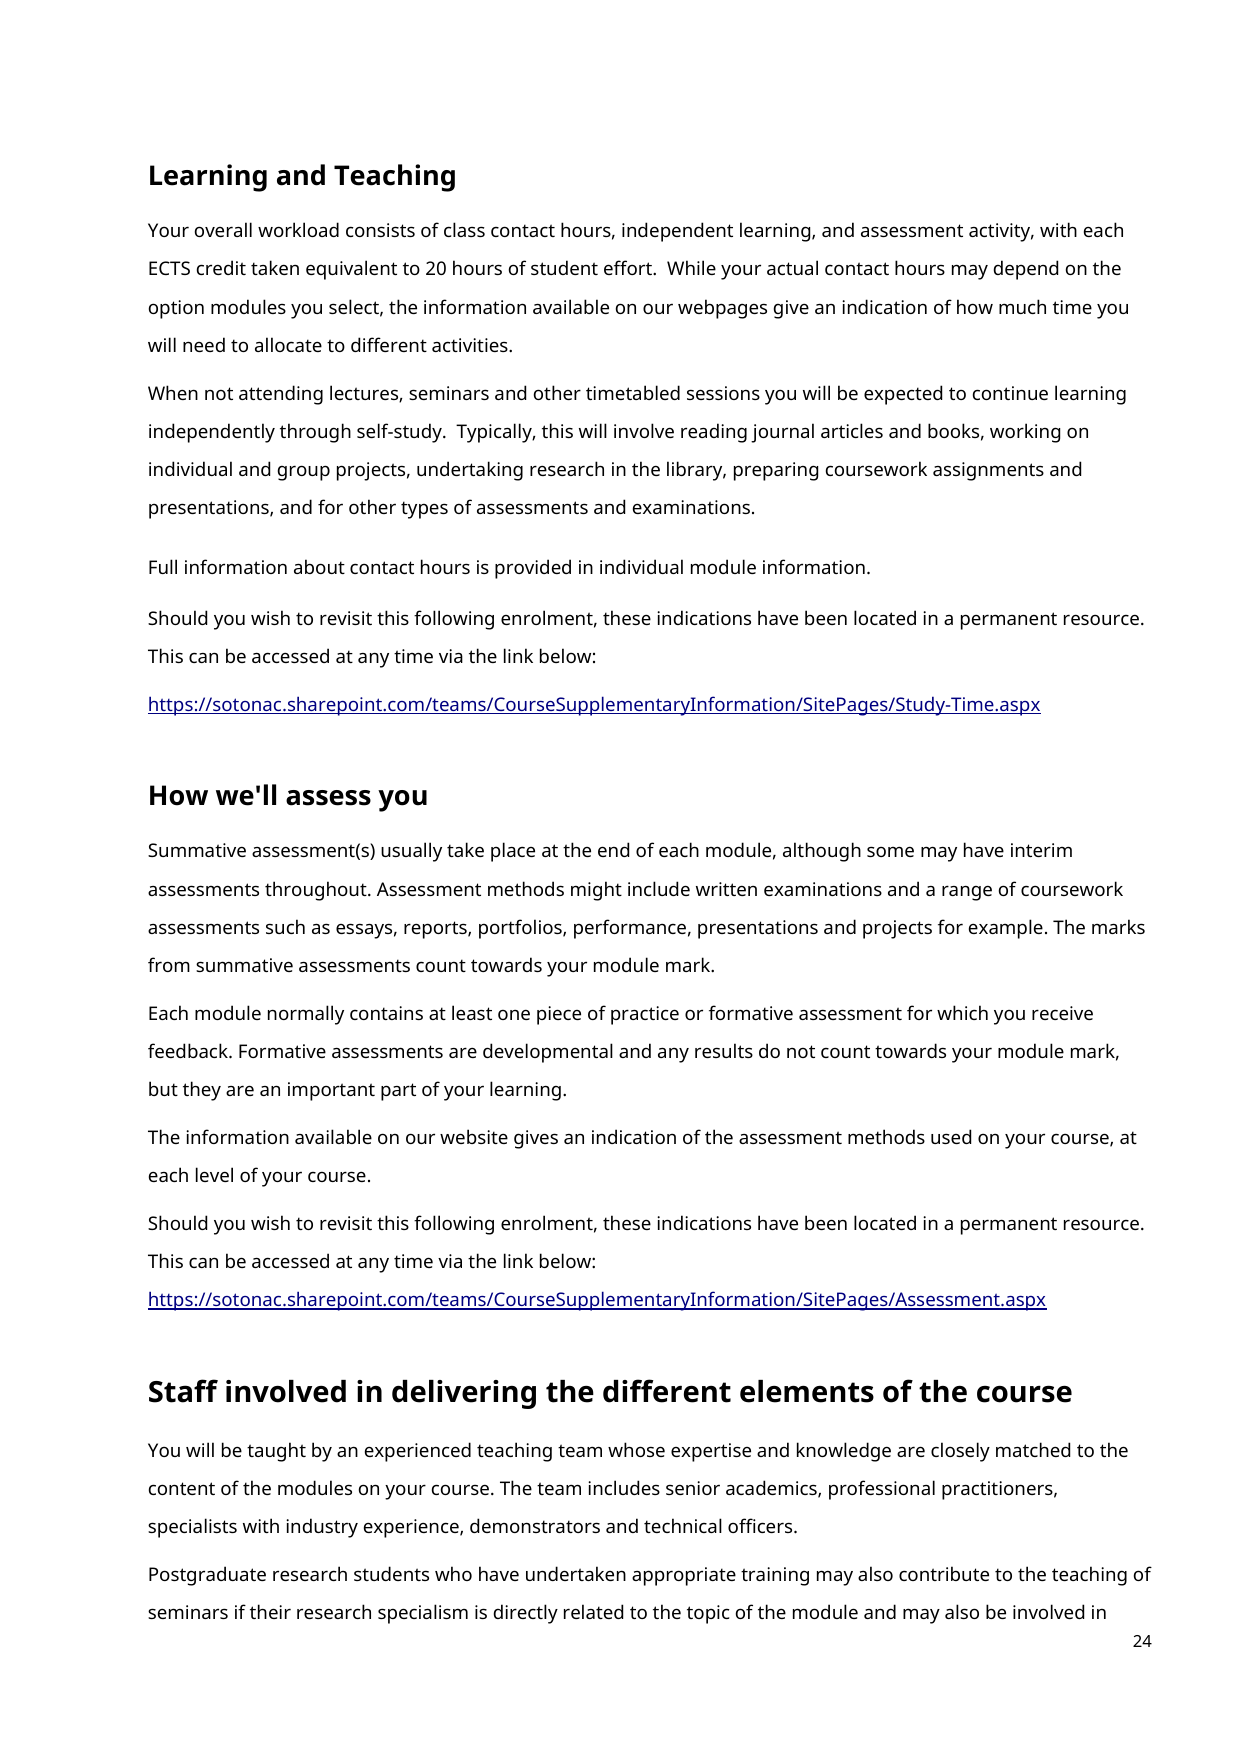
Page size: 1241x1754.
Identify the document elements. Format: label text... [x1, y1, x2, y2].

text Should you wish to revisit this following enrolment, these indications have been located in a permanent resource. This can be accessed at any time via the link below: https://sotonac.sharepoint.com/teams/CourseSupplementaryInformation/SitePages/Assessment.aspx [148, 1210, 1152, 1312]
text When not attending lectures, seminars and other timetabled sessions you will be expected to continue learning independently through self-study. Typically, this will involve reading journal articles and books, working on individual and group projects, undertaking research in the library, preparing coursework assignments and presentations, and for other types of assessments and examinations. [148, 380, 1152, 520]
text Should you wish to revisit this following enrolment, these indications have been located in a permanent resource. This can be accessed at any time via the link below: [148, 605, 1152, 669]
text Your overall workload consists of class contact hours, independent learning, and assessment activity, with each ECTS credit taken equivalent to 20 hours of student effort. While your actual contact hours may depend on the option modules you select, the information available on our webpages give an indication of how much time you will need to allocate to different activities. [148, 217, 1152, 358]
text Postgraduate research students who have undertaken appropriate training may also contribute to the teaching of seminars if their research specialism is directly related to the topic of the module and may also be involved in [148, 1561, 1152, 1625]
subtitle How we'll assess you [148, 776, 1152, 813]
subtitle Staff involved in delivering the different elements of the course [148, 1372, 1152, 1411]
text You will be taught by an experienced teaching team whose expertise and knowledge are closely matched to the content of the modules on your course. The team includes senior academics, professional practitioners, specialists with industry experience, demonstrators and technical officers. [148, 1437, 1152, 1539]
text https://sotonac.sharepoint.com/teams/CourseSupplementaryInformation/SitePages/Study-Time.aspx [148, 691, 1152, 717]
text Summative assessment(s) usually take place at the end of each module, although some may have interim assessments throughout. Assessment methods might include written examinations and a range of coursework assessments such as essays, reports, portfolios, performance, presentations and projects for example. The marks from summative assessments count towards your module mark. [148, 838, 1152, 978]
text The information available on our website gives an indication of the assessment methods used on your course, at each level of your course. [148, 1124, 1152, 1188]
text Full information about contact hours is provided in individual module information. [148, 554, 1152, 580]
subtitle Learning and Teaching [148, 156, 1152, 193]
text Each module normally contains at least one piece of practice or formative assessment for which you receive feedback. Formative assessments are developmental and any results do not count towards your module mark, but they are an important part of your learning. [148, 1000, 1152, 1102]
